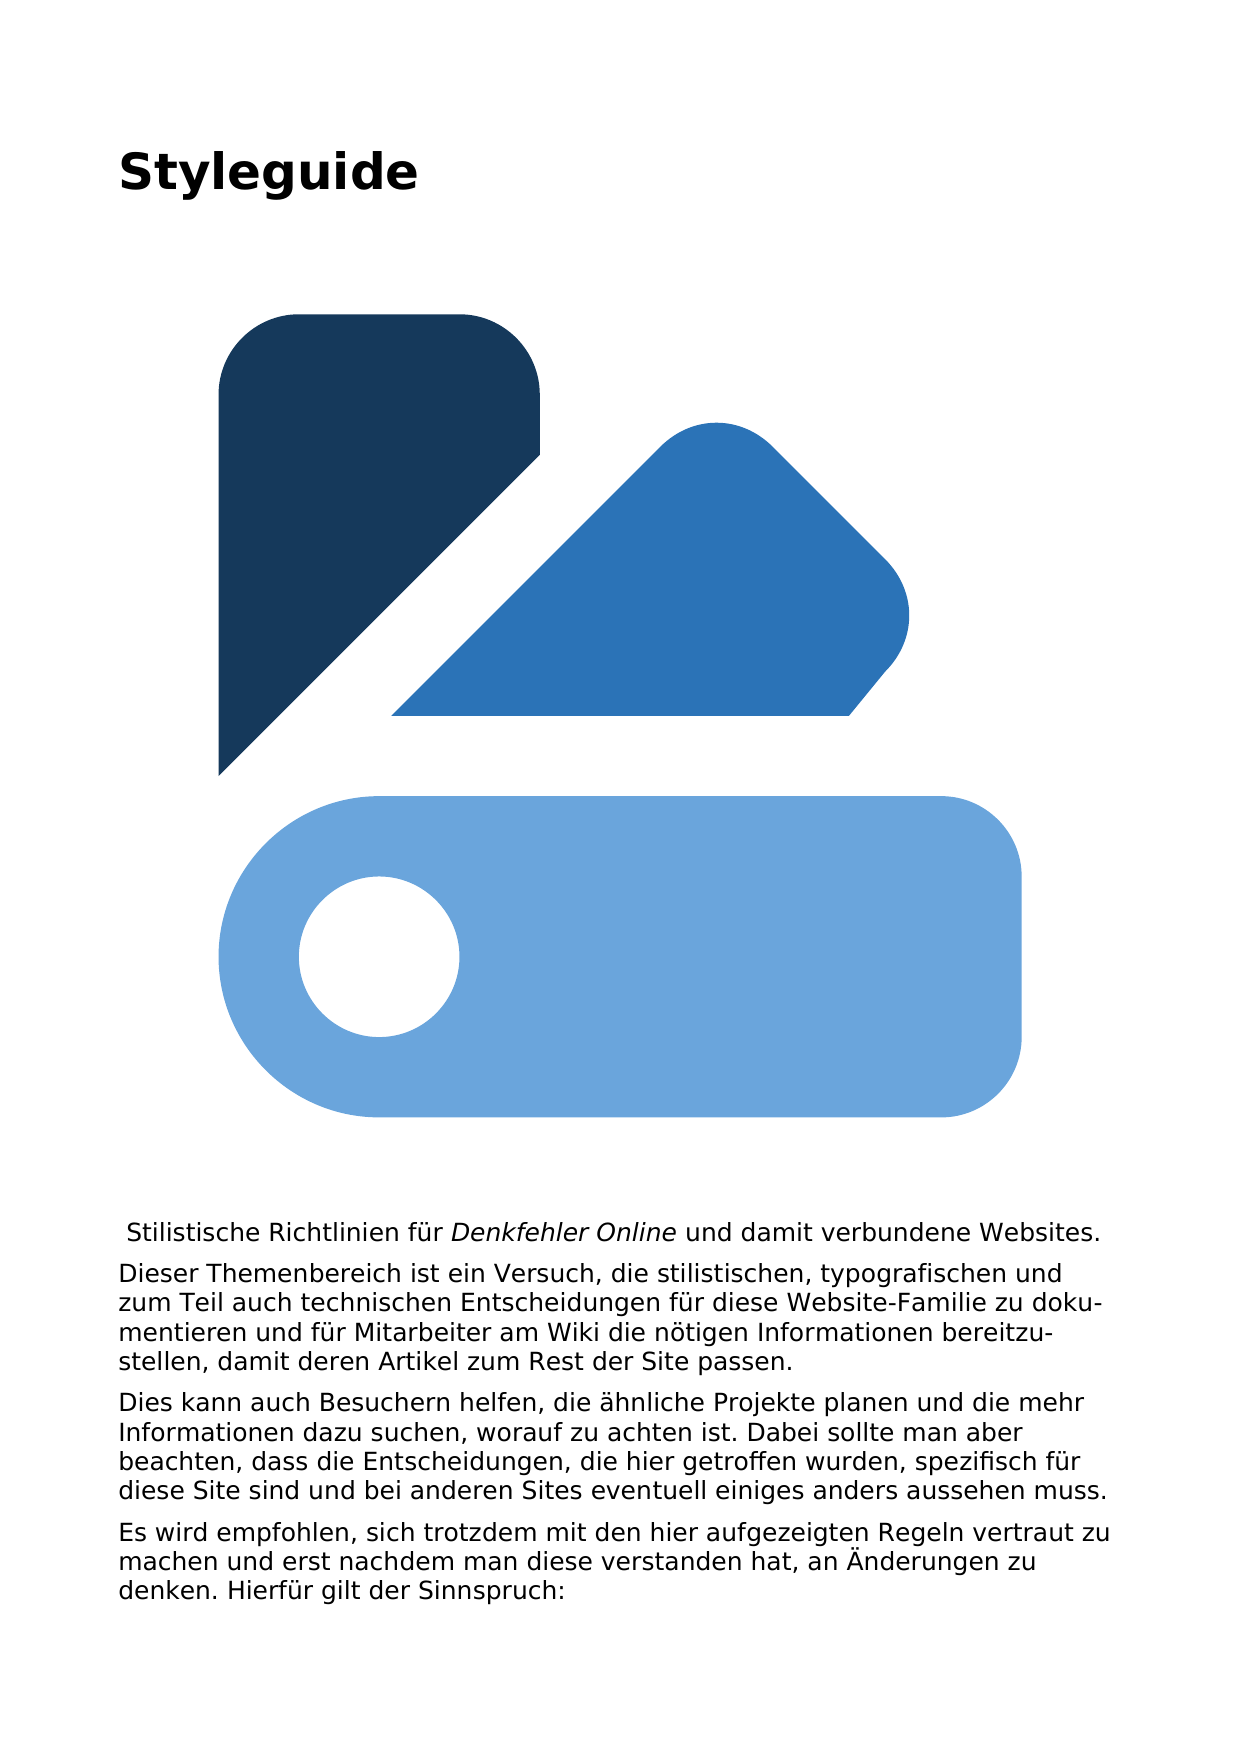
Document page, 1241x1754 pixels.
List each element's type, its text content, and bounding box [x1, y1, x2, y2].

text Dies kann auch Besuchern helfen, die ähnliche Projekte planen und die mehr Infor­mationen dazu suchen, worauf zu achten ist. Dabei sollte man aber beachten, dass die Ent­scheid­ungen, die hier getroffen wurden, spe­zi­fisch für diese Site sind und bei anderen Sites even­tu­ell einiges anders aus­sehen muss. [118, 1389, 1122, 1505]
text Es wird empfohlen, sich trotz­dem mit den hier auf­ge­zeigten Regeln ver­traut zu machen und erst nach­dem man diese ver­standen hat, an Änder­ungen zu denken. Hierfür gilt der Sinn­spruch: [118, 1518, 1122, 1605]
text Dieser Themen­bereich ist ein Versuch, die stilist­ischen, typo­graf­ischen und zum Teil auch tech­nischen Ent­scheid­ungen für diese Web­site-Familie zu doku­ment­ieren und für Mit­arb­eiter am Wiki die nötigen Infor­ma­tionen be­reit­zu­stellen, damit deren Artikel zum Rest der Site passen. [118, 1259, 1122, 1376]
subtitle Styleguide [118, 143, 1122, 201]
text Stilistische Richtlinien für Denkfehler Online und damit verbundene Websites. [118, 214, 1122, 1247]
